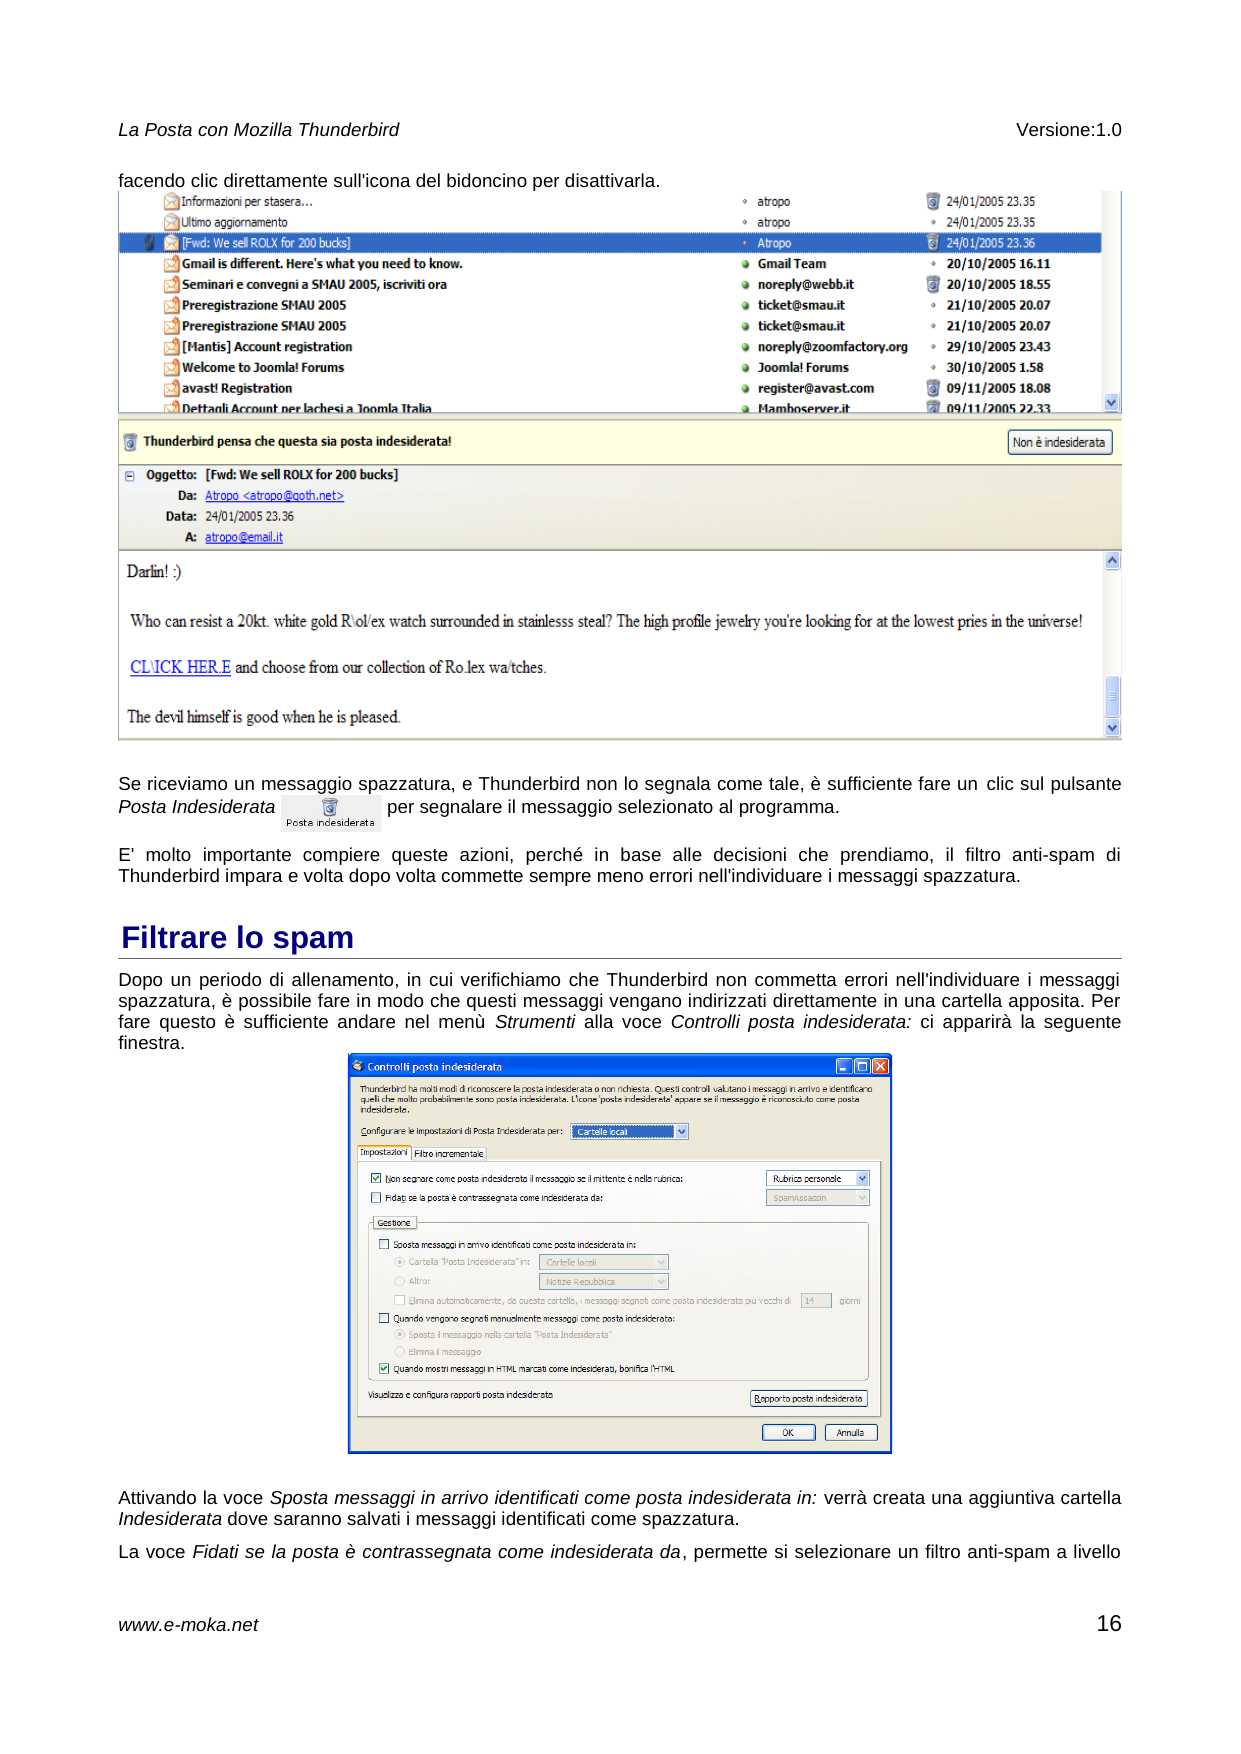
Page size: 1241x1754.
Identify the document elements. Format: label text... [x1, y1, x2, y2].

text Dopo un periodo di allenamento, in cui verifichiamo che Thunderbird non commetta errori nell'individuare i messaggi spazzatura, è possibile fare in modo che questi messaggi vengano indirizzati direttamente in una cartella apposita. Per fare questo è sufficiente andare nel menù Strumenti alla voce Controlli posta indesiderata: ci apparirà la seguente finestra. [118, 969, 1122, 1054]
text Attivando la voce Sposta messaggi in arrivo identificati come posta indesiderata in: verrà creata una aggiuntiva cartella Indesiderata dove saranno salvati i messaggi identificati come spazzatura. [118, 1487, 1122, 1529]
text La voce Fidati se la posta è contrassegnata come indesiderata da, permette si selezionare un filtro anti-spam a livello [118, 1542, 1122, 1563]
text Se riceviamo un messaggio spazzatura, e Thunderbird non lo segnala come tale, è sufficiente fare un clic sul pulsante Posta Indesiderata per segnalare il messaggio selezionato al programma. [118, 774, 1122, 832]
picture [280, 795, 382, 832]
picture [347, 1053, 893, 1454]
subtitle Filtrare lo spam [118, 917, 1122, 958]
text facendo clic direttamente sull'icona del bidoncino per disattivarla. [118, 171, 1122, 191]
text E' molto importante compiere queste azioni, perché in base alle decisioni che prendiamo, il filtro anti-spam di Thunderbird impara e volta dopo volta commette sempre meno errori nell'individuare i messaggi spazzatura. [118, 844, 1122, 886]
